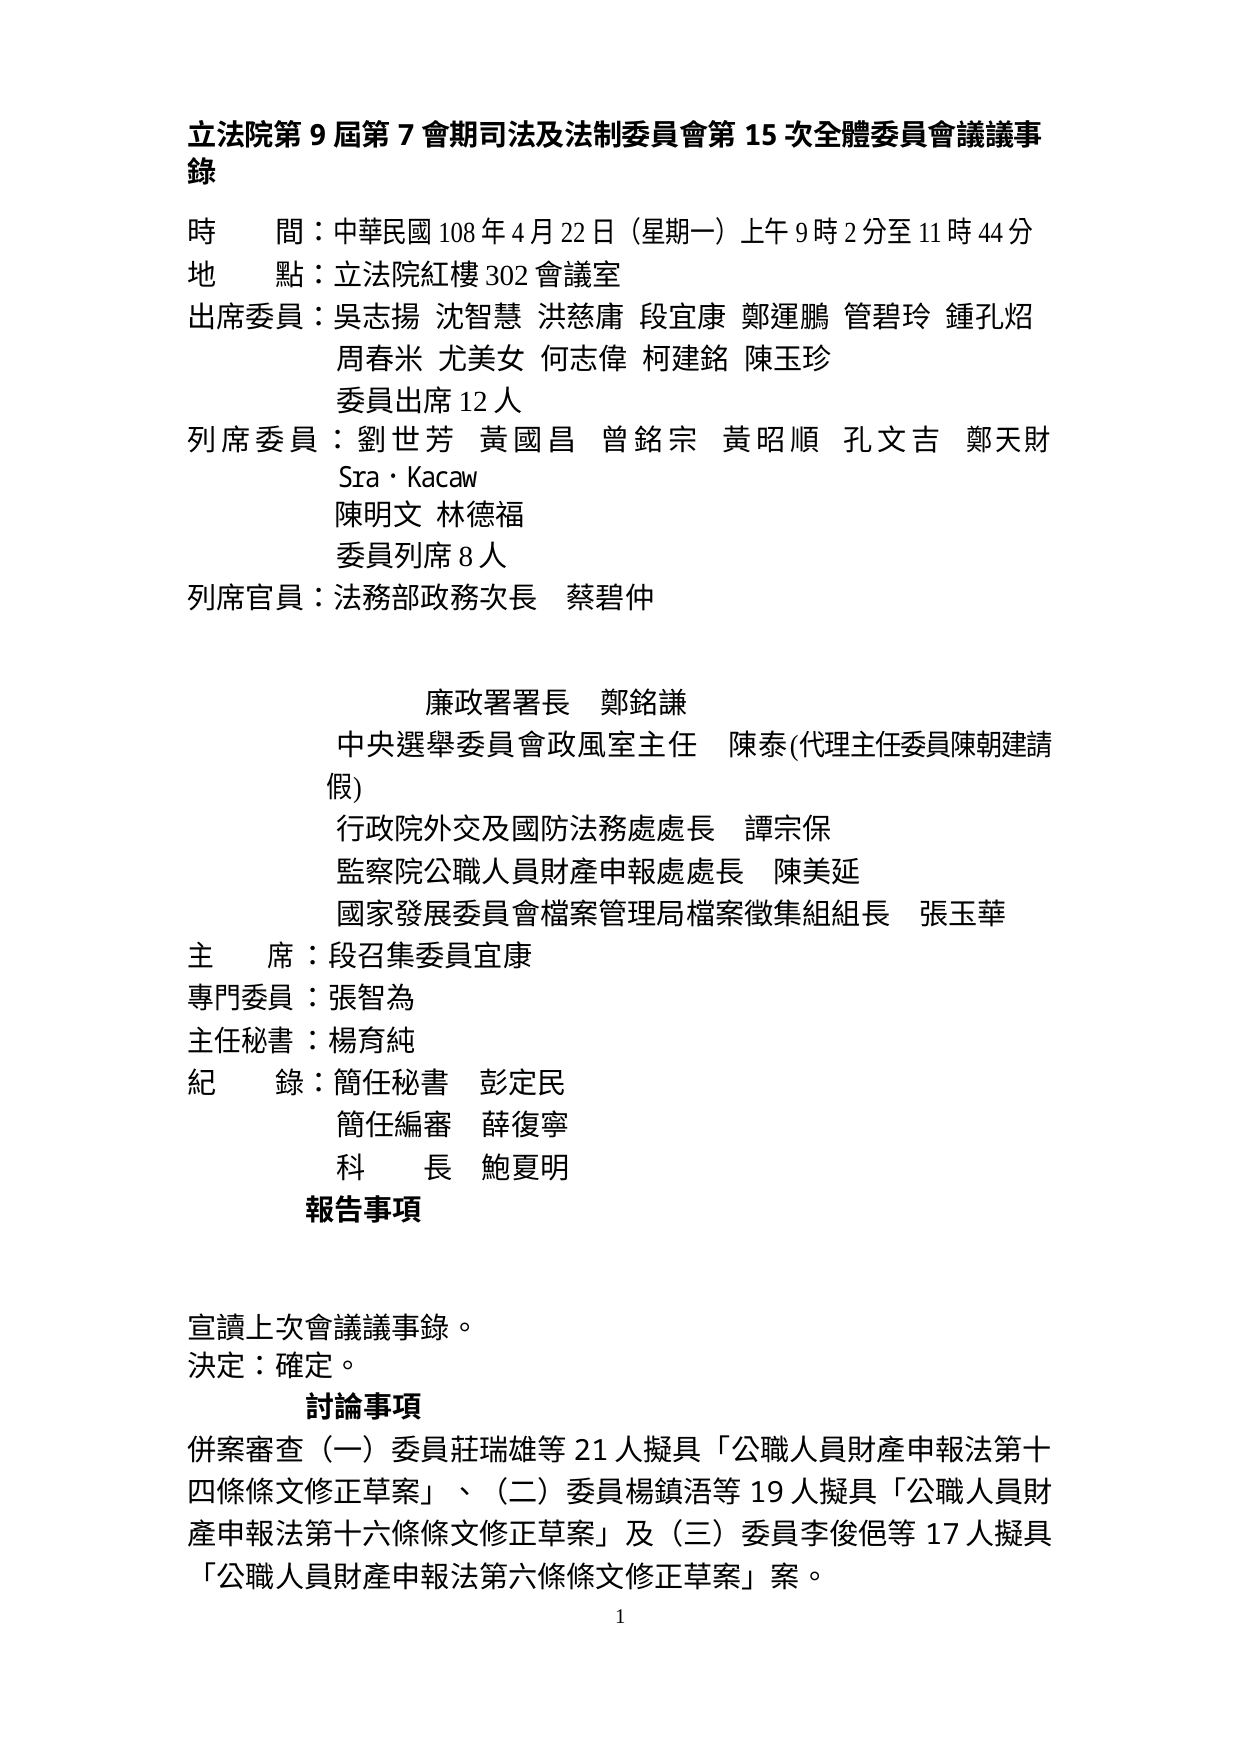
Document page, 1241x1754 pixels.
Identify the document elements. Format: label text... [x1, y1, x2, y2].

text 行政院外交及國防法務處處長 譚宗保 [327, 806, 1053, 848]
text 紀 錄：簡任秘書 彭定民 [187, 1059, 1053, 1102]
text 廉政署署長 鄭銘謙 [425, 659, 1053, 721]
text 宣讀上次會議議事錄。 [187, 1284, 1053, 1346]
text 陳明文 林德福 [334, 495, 1053, 533]
text 周春米 尤美女 何志偉 柯建銘 陳玉珍 [327, 336, 1053, 378]
text 簡任編審 薛復寧 [327, 1102, 1053, 1144]
text 討論事項 [305, 1384, 1053, 1426]
text 報告事項 [305, 1186, 1053, 1229]
text 國家發展委員會檔案管理局檔案徵集組組長 張玉華 [327, 890, 1053, 933]
text 立法院第9屆第7會期司法及法制委員會第15次全體委員會議議事錄 [187, 115, 1044, 190]
text 地 點：立法院紅樓302會議室 [187, 251, 1053, 293]
text 決定：確定。 [187, 1346, 1053, 1384]
text 主 席：段召集委員宜康 [187, 933, 1053, 975]
text 專門委員：張智為 [187, 975, 1053, 1017]
text 監察院公職人員財產申報處處長 陳美延 [327, 848, 1053, 890]
text 列席官員：法務部政務次長 蔡碧仲 [187, 575, 1053, 617]
text 中央選舉委員會政風室主任 陳泰(代理主任委員陳朝建請假) [327, 721, 1053, 806]
text 委員出席12人 [327, 378, 1053, 420]
text 列席委員：劉世芳 黃國昌 曾銘宗 黃昭順 孔文吉 鄭天財Sra．Kacaw [187, 420, 1053, 495]
text 委員列席8人 [327, 533, 1053, 575]
text 時 間：中華民國108年4月22日（星期一）上午9時2分至11時44分 [187, 209, 1053, 251]
text 主任秘書：楊育純 [187, 1017, 1053, 1059]
text 併案審查（一）委員莊瑞雄等21人擬具「公職人員財產申報法第十四條條文修正草案」、（二）委員楊鎮浯等19人擬具「公職人員財產申報法第十六條條文修正草案」及（三）委員李俊俋等17人擬具「公職人員財產申報法第六條條文修正草案」案。 [187, 1426, 1053, 1596]
text 科 長 鮑夏明 [327, 1144, 1053, 1186]
text 出席委員：吳志揚 沈智慧 洪慈庸 段宜康 鄭運鵬 管碧玲 鍾孔炤 [187, 293, 1053, 336]
